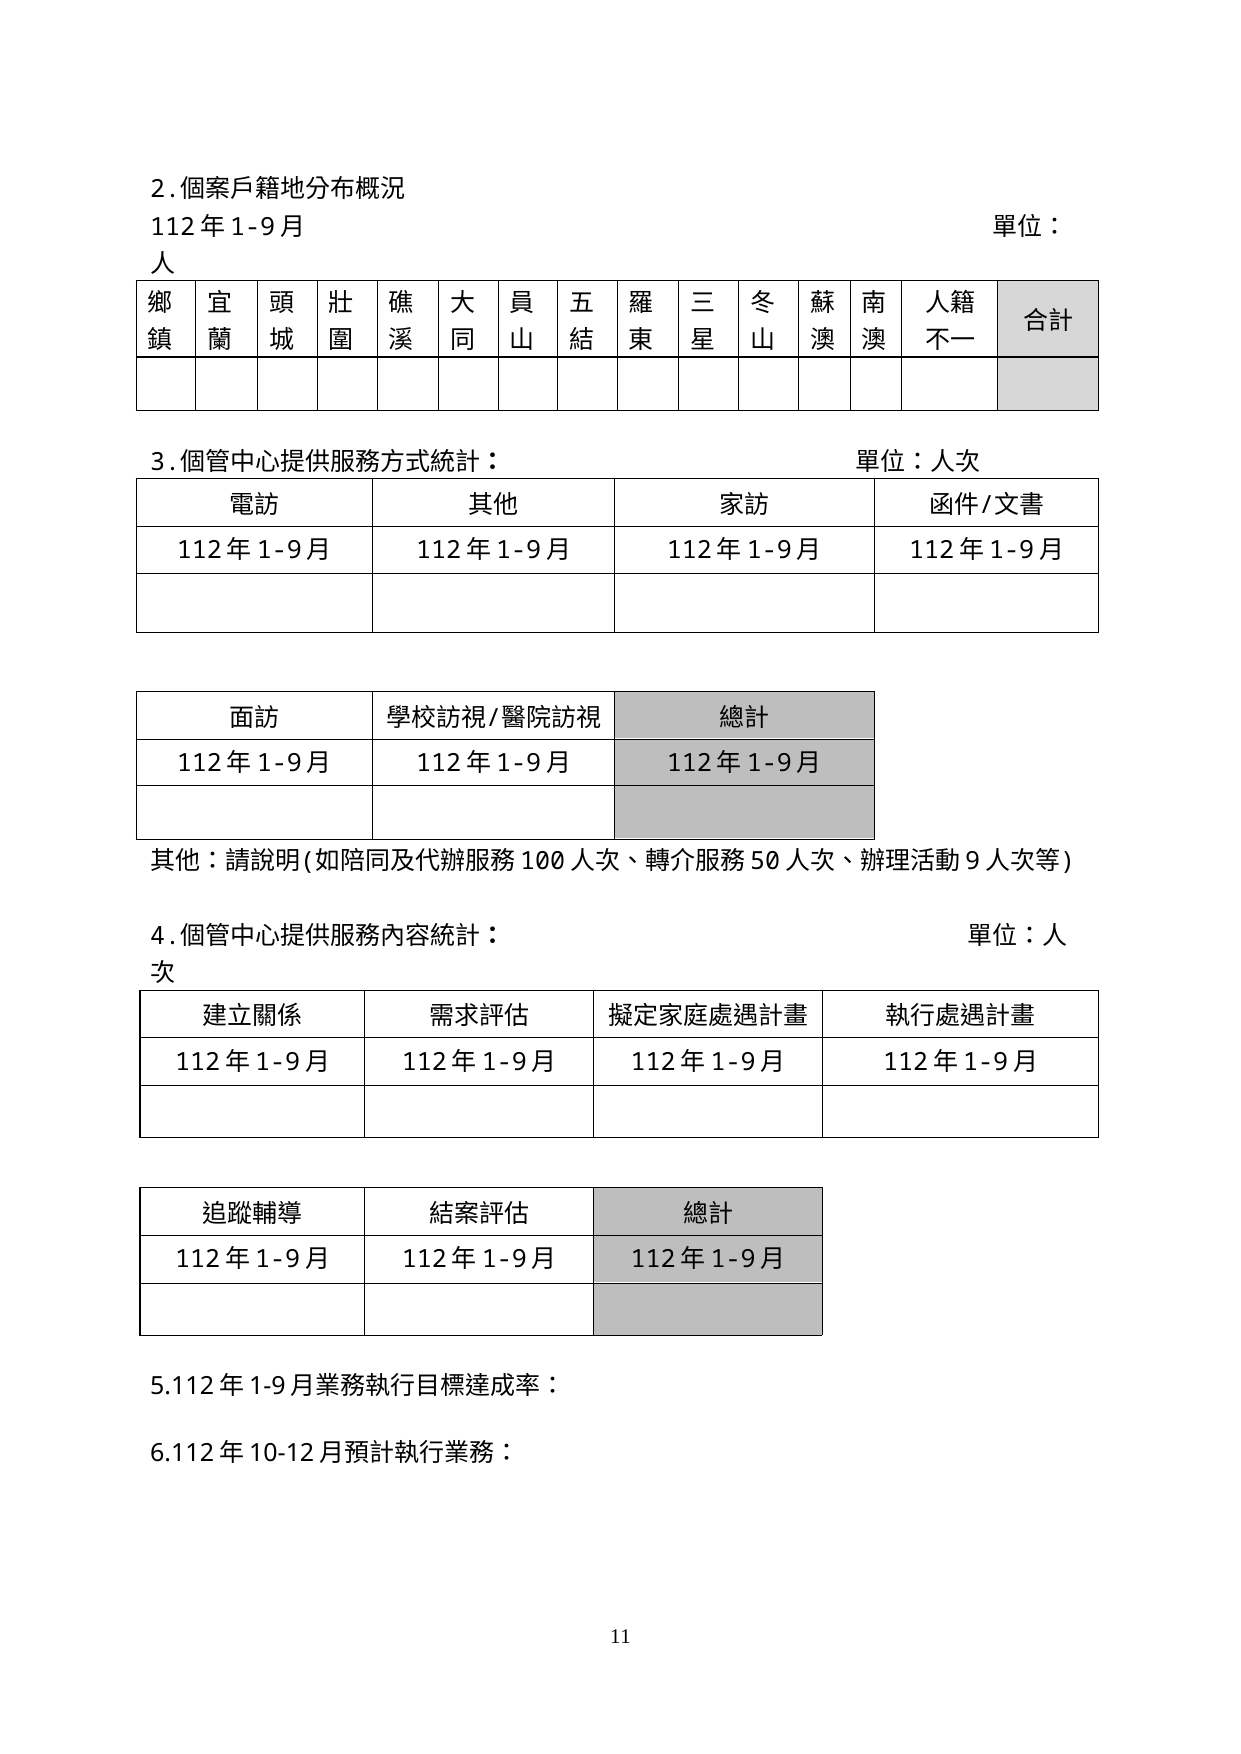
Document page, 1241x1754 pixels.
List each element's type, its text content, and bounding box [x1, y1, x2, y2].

table_cell [986, 691, 1042, 738]
table_cell [960, 1138, 1099, 1187]
table_cell [137, 786, 372, 838]
table_cell [615, 574, 874, 632]
table_header 鄉鎮 [137, 281, 195, 356]
table_cell [930, 785, 986, 838]
table_cell 112年1-9月 [365, 1038, 593, 1084]
table_cell [253, 1138, 365, 1187]
table_header 頭城 [258, 281, 317, 356]
table_cell [558, 358, 617, 410]
table_cell [823, 1283, 960, 1335]
table_cell 112年1-9月 [615, 740, 874, 785]
text 5.112年1-9月業務執行目標達成率： [150, 1365, 1090, 1403]
table_cell [822, 1138, 960, 1187]
table_cell 112年1-9月 [373, 527, 614, 573]
table_cell [141, 1086, 364, 1137]
table_cell 總計 [594, 1188, 822, 1235]
table_cell [851, 358, 901, 410]
table_cell [140, 1138, 252, 1187]
table_cell 112年1-9月 [137, 527, 372, 573]
table_header 電訪 [137, 479, 372, 526]
table_cell 112年1-9月 [875, 527, 1098, 573]
table_cell [930, 691, 986, 738]
table_cell [874, 633, 1099, 691]
table_cell [594, 1284, 822, 1335]
table_cell [1043, 785, 1099, 838]
table_cell 追蹤輔導 [141, 1188, 364, 1235]
table_header 需求評估 [365, 991, 593, 1037]
table_cell [823, 1086, 1098, 1137]
table_cell [258, 358, 317, 410]
table_cell [196, 358, 257, 410]
table_cell 112年1-9月 [615, 527, 874, 573]
table_cell 112年1-9月 [365, 1236, 593, 1282]
table_cell [594, 1086, 822, 1137]
table_header 擬定家庭處遇計畫 [594, 991, 822, 1037]
table_cell [439, 358, 498, 410]
table_cell [930, 739, 986, 785]
table_header 人籍不一 [902, 281, 997, 356]
table_cell [136, 633, 372, 691]
table_cell [594, 1138, 708, 1187]
table_cell [378, 358, 438, 410]
table_header 執行處遇計畫 [823, 991, 1098, 1037]
table_cell [615, 786, 874, 838]
table_cell 112年1-9月 [823, 1038, 1098, 1084]
table_cell 112年1-9月 [141, 1236, 364, 1282]
table_header 合計 [998, 281, 1098, 356]
table_header 函件/文書 [875, 479, 1098, 526]
table_cell [902, 358, 997, 410]
table_cell [479, 1138, 593, 1187]
table_cell [499, 358, 557, 410]
table_cell [679, 358, 738, 410]
text 2.個案戶籍地分布概況 [150, 168, 1090, 205]
table_cell [137, 574, 372, 632]
table_cell [875, 691, 930, 738]
table_cell [875, 739, 930, 785]
table_cell 112年1-9月 [594, 1038, 822, 1084]
table_cell [960, 1187, 1099, 1235]
table_cell [998, 358, 1098, 410]
text 其他：請說明(如陪同及代辦服務100人次、轉介服務50人次、辦理活動9人次等) [150, 839, 1090, 877]
table_cell 學校訪視/醫院訪視 [373, 692, 614, 738]
table_cell [372, 633, 614, 691]
table_header 蘇澳 [799, 281, 850, 356]
table_header 員山 [499, 281, 557, 356]
table_header 宜蘭 [196, 281, 257, 356]
table_header 大同 [439, 281, 498, 356]
table_cell 面訪 [137, 692, 372, 738]
table_cell [137, 358, 195, 410]
table_cell [823, 1187, 960, 1235]
table_cell [365, 1138, 479, 1187]
table_header 建立關係 [141, 991, 364, 1037]
table_header 三星 [679, 281, 738, 356]
table_header 其他 [373, 479, 614, 526]
table_cell [875, 574, 1098, 632]
table_header 壯圍 [318, 281, 377, 356]
table_cell [373, 786, 614, 838]
table_cell [365, 1086, 593, 1137]
text 112年1-9月 單位：人 [150, 205, 1090, 280]
text 3.個管中心提供服務方式統計： 單位：人次 [150, 441, 1090, 478]
table_cell 112年1-9月 [373, 740, 614, 785]
table_cell 112年1-9月 [137, 740, 372, 785]
table_cell [614, 633, 874, 691]
table_header 南澳 [851, 281, 901, 356]
table_header 礁溪 [378, 281, 438, 356]
table_header 羅東 [618, 281, 678, 356]
table_cell [799, 358, 850, 410]
table_cell [1043, 691, 1099, 738]
table_cell [618, 358, 678, 410]
table_cell 112年1-9月 [594, 1236, 822, 1282]
table_cell [960, 1235, 1099, 1282]
table_header 家訪 [615, 479, 874, 526]
table_cell 112年1-9月 [141, 1038, 364, 1084]
table_cell [365, 1284, 593, 1335]
table_cell [823, 1235, 960, 1282]
text 6.112年10-12月預計執行業務： [150, 1432, 1090, 1469]
table_cell [708, 1138, 822, 1187]
table_cell 總計 [615, 692, 874, 738]
text 4.個管中心提供服務內容統計： 單位：人次 [150, 914, 1090, 989]
table_cell [739, 358, 798, 410]
table_cell [960, 1283, 1099, 1335]
table_cell [986, 785, 1042, 838]
table_cell [986, 739, 1042, 785]
table_cell [1043, 739, 1099, 785]
table_cell 結案評估 [365, 1188, 593, 1235]
table_cell [875, 785, 930, 838]
table_header 冬山 [739, 281, 798, 356]
table_cell [373, 574, 614, 632]
table_cell [318, 358, 377, 410]
table_cell [141, 1284, 364, 1335]
table_header 五結 [558, 281, 617, 356]
